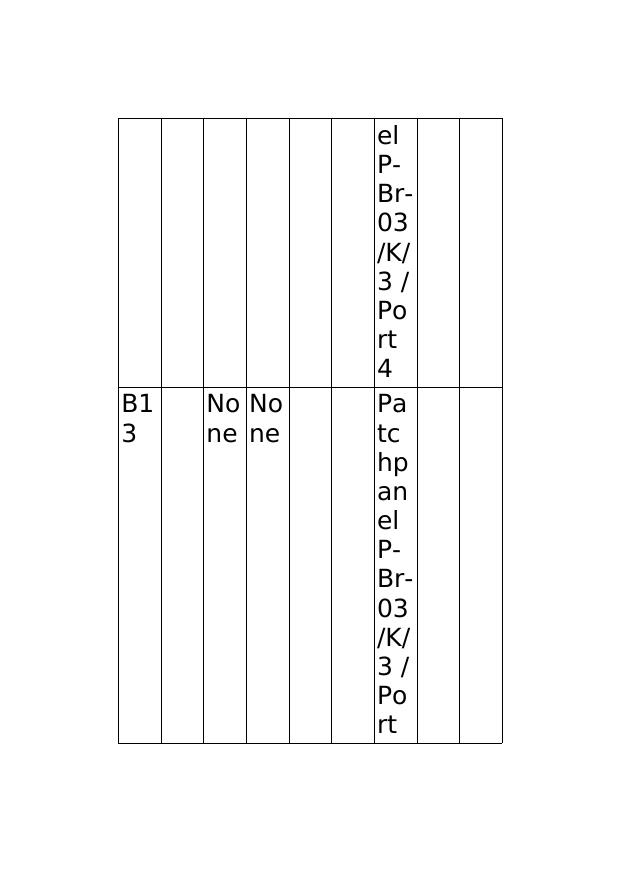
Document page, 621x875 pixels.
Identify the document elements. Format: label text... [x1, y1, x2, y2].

table_cell [290, 119, 331, 387]
table_cell Patchpanel P-Br-03/K/3 / Port [375, 388, 417, 742]
table_cell [460, 119, 502, 387]
table_cell [290, 388, 331, 742]
table_cell [332, 388, 374, 742]
table_cell [332, 119, 374, 387]
table_cell B13 [119, 388, 161, 742]
table_cell el P-Br-03/K/3 / Port 4 [375, 119, 417, 387]
table_cell None [204, 388, 246, 742]
table_cell [204, 119, 246, 387]
table_cell [460, 388, 502, 742]
table_cell [418, 119, 459, 387]
table_cell [247, 119, 289, 387]
table_cell [162, 119, 203, 387]
table_cell None [247, 388, 289, 742]
table_cell [119, 119, 161, 387]
table_cell [162, 388, 203, 742]
table_cell [418, 388, 459, 742]
